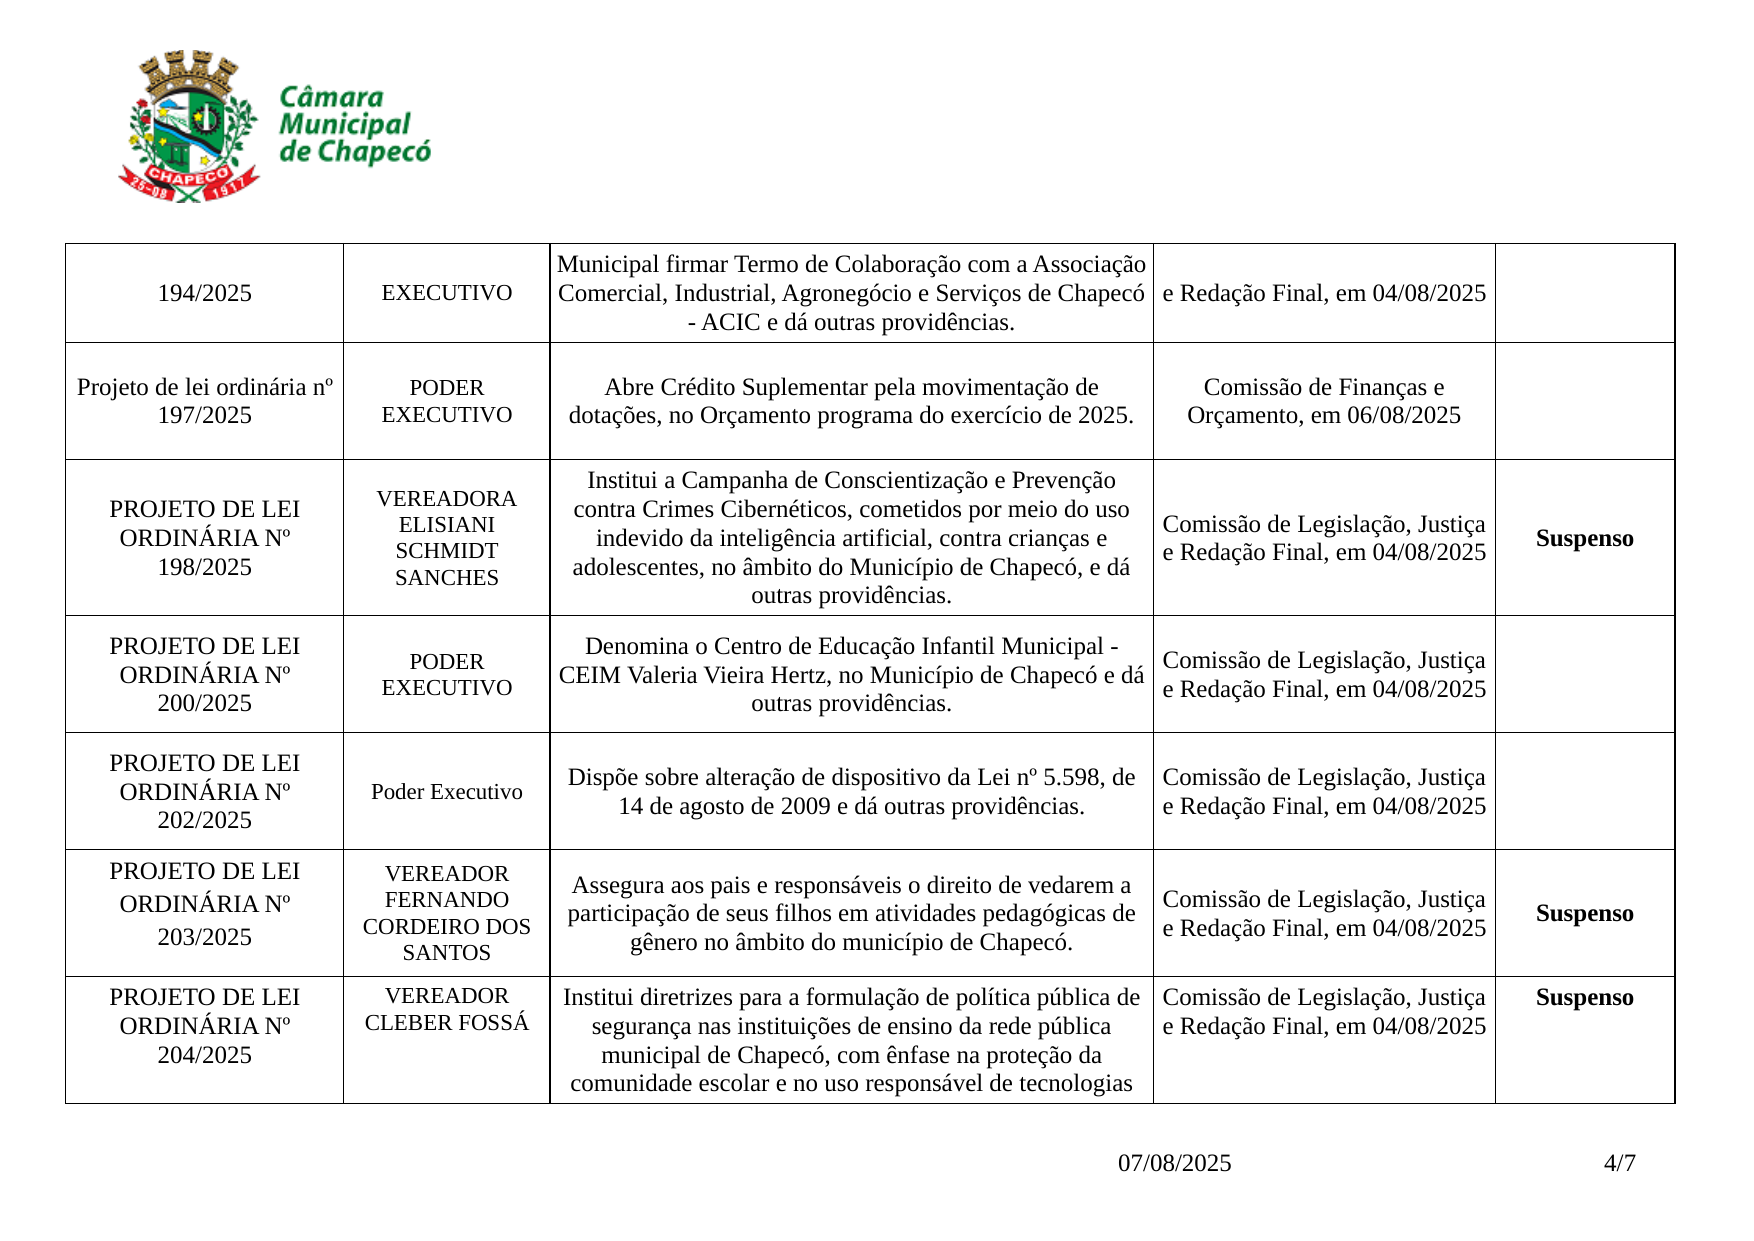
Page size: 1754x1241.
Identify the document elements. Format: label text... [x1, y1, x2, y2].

table_cell PROJETO DE LEI ORDINÁRIA Nº 204/2025 [66, 977, 343, 1103]
table_cell Projeto de lei ordinária nº 197/2025 [66, 343, 343, 459]
table_cell [1496, 733, 1674, 849]
table_cell Denomina o Centro de Educação Infantil Municipal - CEIM Valeria Vieira Hertz, no Município de Chapecó e dá outras providências. [551, 616, 1153, 732]
table_cell Comissão de Legislação, Justiça e Redação Final, em 04/08/2025 [1154, 616, 1495, 732]
table_cell Dispõe sobre alteração de dispositivo da Lei nº 5.598, de 14 de agosto de 2009 e dá outras providências. [551, 733, 1153, 849]
table_cell [1496, 616, 1674, 732]
table_cell Institui diretrizes para a formulação de política pública de segurança nas instituições de ensino da rede pública municipal de Chapecó, com ênfase na proteção da comunidade escolar e no uso responsável de tecnologias [551, 977, 1153, 1103]
table_cell Comissão de Legislação, Justiça e Redação Final, em 04/08/2025 [1154, 977, 1495, 1103]
table_cell Comissão de Legislação, Justiça e Redação Final, em 04/08/2025 [1154, 460, 1495, 615]
table_cell [1496, 244, 1674, 342]
table_cell PROJETO DE LEI ORDINÁRIA Nº 203/2025 [66, 850, 343, 976]
table_cell Comissão de Finanças e Orçamento, em 06/08/2025 [1154, 343, 1495, 459]
table_cell EXECUTIVO [344, 244, 549, 342]
table_cell PROJETO DE LEI ORDINÁRIA Nº 198/2025 [66, 460, 343, 615]
table_cell Comissão de Legislação, Justiça e Redação Final, em 04/08/2025 [1154, 733, 1495, 849]
table_cell Municipal firmar Termo de Colaboração com a Associação Comercial, Industrial, Agronegócio e Serviços de Chapecó - ACIC e dá outras providências. [551, 244, 1153, 342]
table_cell Suspenso [1496, 977, 1674, 1103]
table_cell VEREADOR FERNANDO CORDEIRO DOS SANTOS [344, 850, 549, 976]
table_cell e Redação Final, em 04/08/2025 [1154, 244, 1495, 342]
table_cell 194/2025 [66, 244, 343, 342]
table_cell Abre Crédito Suplementar pela movimentação de dotações, no Orçamento programa do exercício de 2025. [551, 343, 1153, 459]
table_cell [1496, 343, 1674, 459]
table_cell VEREADORA ELISIANI SCHMIDT SANCHES [344, 460, 549, 615]
table_cell Institui a Campanha de Conscientização e Prevenção contra Crimes Cibernéticos, cometidos por meio do uso indevido da inteligência artificial, contra crianças e adolescentes, no âmbito do Município de Chapecó, e dá outras providências. [551, 460, 1153, 615]
picture [118, 50, 431, 203]
table_cell PODER EXECUTIVO [344, 343, 549, 459]
table_cell Suspenso [1496, 850, 1674, 976]
table_cell VEREADOR CLEBER FOSSÁ [344, 977, 549, 1103]
table_cell PROJETO DE LEI ORDINÁRIA Nº 202/2025 [66, 733, 343, 849]
table_cell PODER EXECUTIVO [344, 616, 549, 732]
table_cell PROJETO DE LEI ORDINÁRIA Nº 200/2025 [66, 616, 343, 732]
table_cell Assegura aos pais e responsáveis o direito de vedarem a participação de seus filhos em atividades pedagógicas de gênero no âmbito do município de Chapecó. [551, 850, 1153, 976]
table_cell Suspenso [1496, 460, 1674, 615]
table_cell Poder Executivo [344, 733, 549, 849]
table_cell Comissão de Legislação, Justiça e Redação Final, em 04/08/2025 [1154, 850, 1495, 976]
